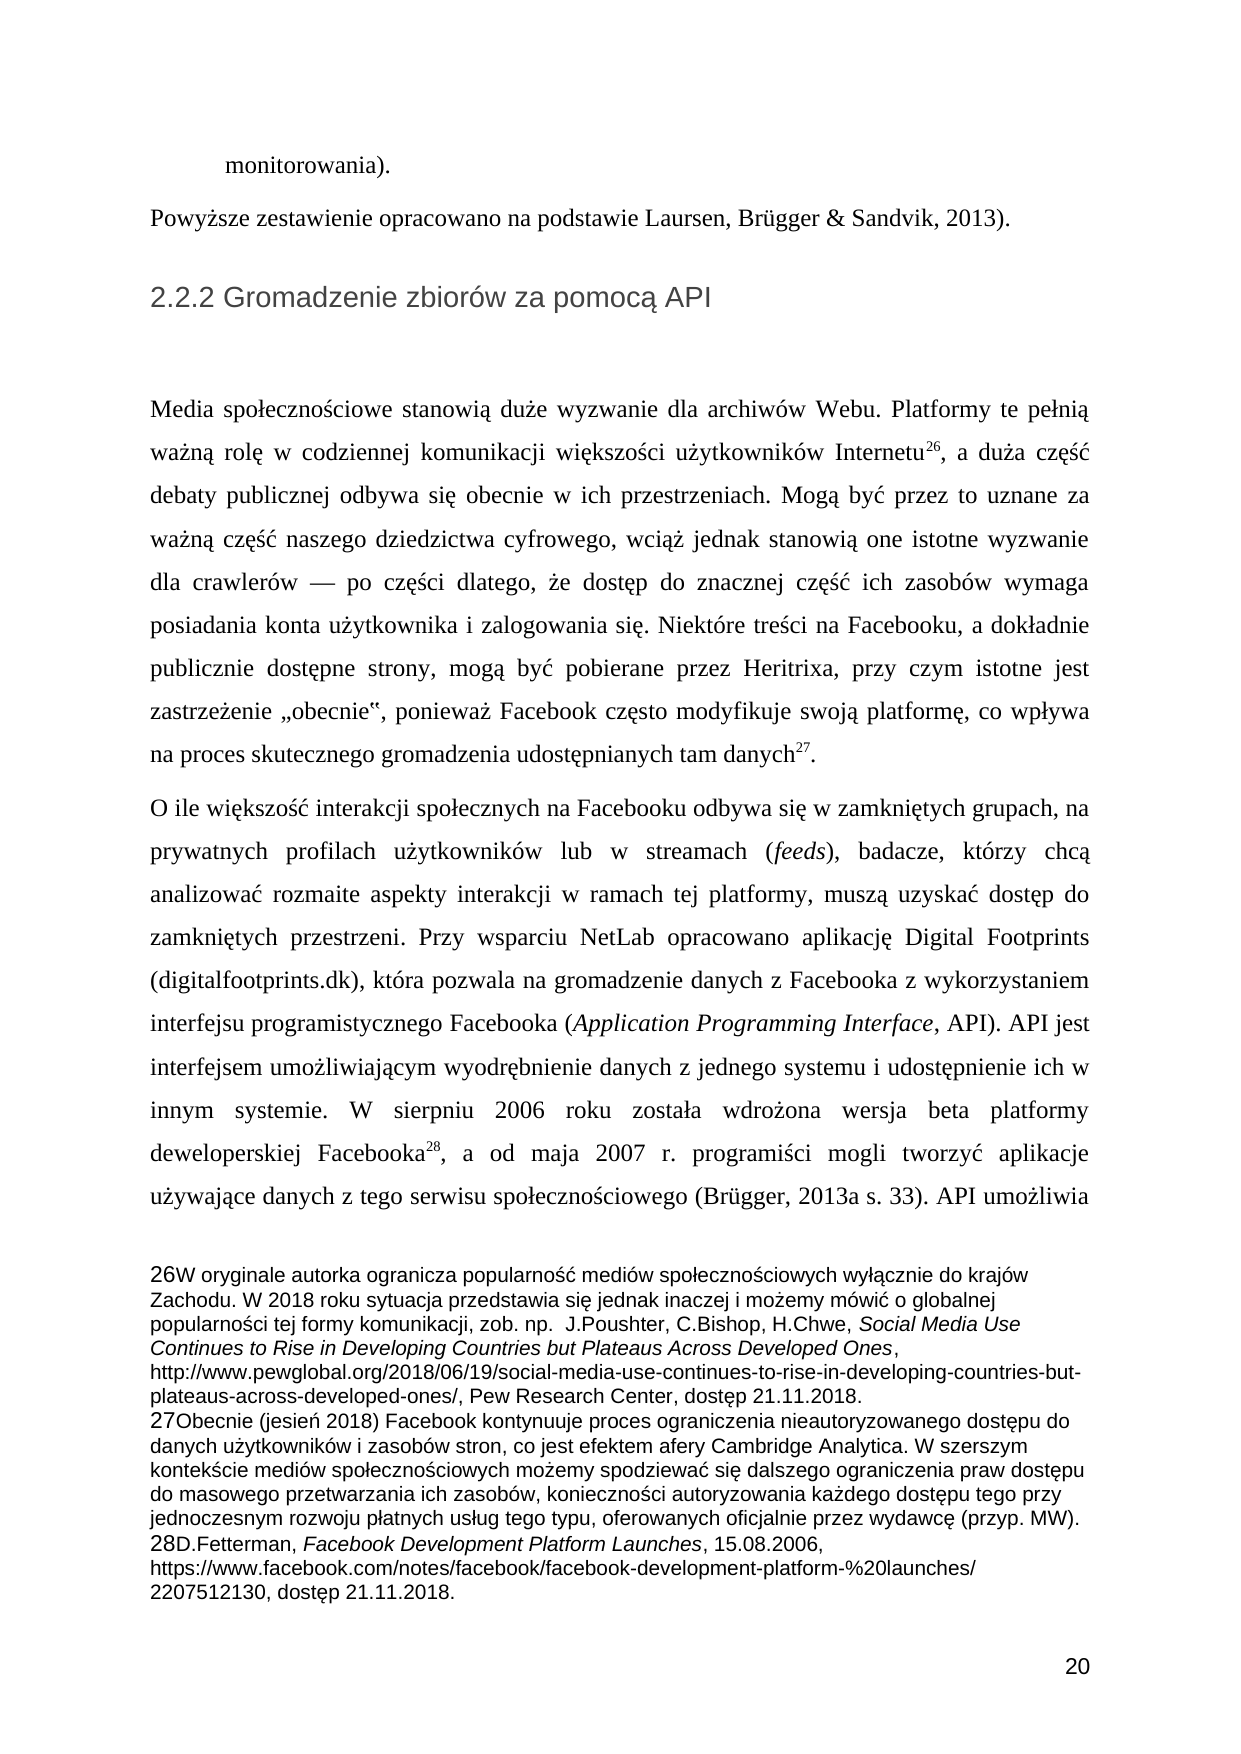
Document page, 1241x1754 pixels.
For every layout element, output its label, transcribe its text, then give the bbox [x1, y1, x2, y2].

subtitle 2.2.2 Gromadzenie zbiorów za pomocą API [150, 280, 1090, 313]
text D.Fetterman, Facebook Development Platform Launches, 15.08.2006, https://www.facebook.com/notes/facebook/facebook-development-platform-%20launches/2207512130, dostęp 21.11.2018. [150, 1530, 1090, 1604]
list monitorowania). [187, 150, 1090, 179]
text Powyższe zestawienie opracowano na podstawie Laursen, Brügger & Sandvik, 2013). [150, 203, 1090, 232]
text Obecnie (jesień 2018) Facebook kontynuuje proces ograniczenia nieautoryzowanego dostępu do danych użytkowników i zasobów stron, co jest efektem afery Cambridge Analytica. W szerszym kontekście mediów społecznościowych możemy spodziewać się dalszego ograniczenia praw dostępu do masowego przetwarzania ich zasobów, konieczności autoryzowania każdego dostępu tego przy jednoczesnym rozwoju płatnych usług tego typu, oferowanych oficjalnie przez wydawcę (przyp. MW). [150, 1407, 1090, 1530]
text W oryginale autorka ogranicza popularność mediów społecznościowych wyłącznie do krajów Zachodu. W 2018 roku sytuacja przedstawia się jednak inaczej i możemy mówić o globalnej popularności tej formy komunikacji, zob. np. J.Poushter, C.Bishop, H.Chwe, Social Media Use Continues to Rise in Developing Countries but Plateaus Across Developed Ones, http://www.pewglobal.org/2018/06/19/social-media-use-continues-to-rise-in-developing-countries-but-plateaus-across-developed-ones/, Pew Research Center, dostęp 21.11.2018. [150, 1261, 1090, 1407]
text O ile większość interakcji społecznych na Facebooku odbywa się w zamkniętych grupach, na prywatnych profilach użytkowników lub w streamach (feeds), badacze, którzy chcą analizować rozmaite aspekty interakcji w ramach tej platformy, muszą uzyskać dostęp do zamkniętych przestrzeni. Przy wsparciu NetLab opracowano aplikację Digital Footprints (digitalfootprints.dk), która pozwala na gromadzenie danych z Facebooka z wykorzystaniem interfejsu programistycznego Facebooka (Application Programming Interface, API). API jest interfejsem umożliwiającym wyodrębnienie danych z jednego systemu i udostępnienie ich w innym systemie. W sierpniu 2006 roku została wdrożona wersja beta platformy deweloperskiej Facebooka, a od maja 2007 r. programiści mogli tworzyć aplikacje używające danych z tego serwisu społecznościowego (Brügger, 2013a s. 33). API umożliwia [150, 793, 1090, 1210]
text Media społecznościowe stanowią duże wyzwanie dla archiwów Webu. Platformy te pełnią ważną rolę w codziennej komunikacji większości użytkowników Internetu, a duża część debaty publicznej odbywa się obecnie w ich przestrzeniach. Mogą być przez to uznane za ważną część naszego dziedzictwa cyfrowego, wciąż jednak stanowią one istotne wyzwanie dla crawlerów — po części dlatego, że dostęp do znacznej część ich zasobów wymaga posiadania konta użytkownika i zalogowania się. Niektóre treści na Facebooku, a dokładnie publicznie dostępne strony, mogą być pobierane przez Heritrixa, przy czym istotne jest zastrzeżenie „obecnie‟, ponieważ Facebook często modyfikuje swoją platformę, co wpływa na proces skutecznego gromadzenia udostępnianych tam danych. [150, 394, 1090, 768]
